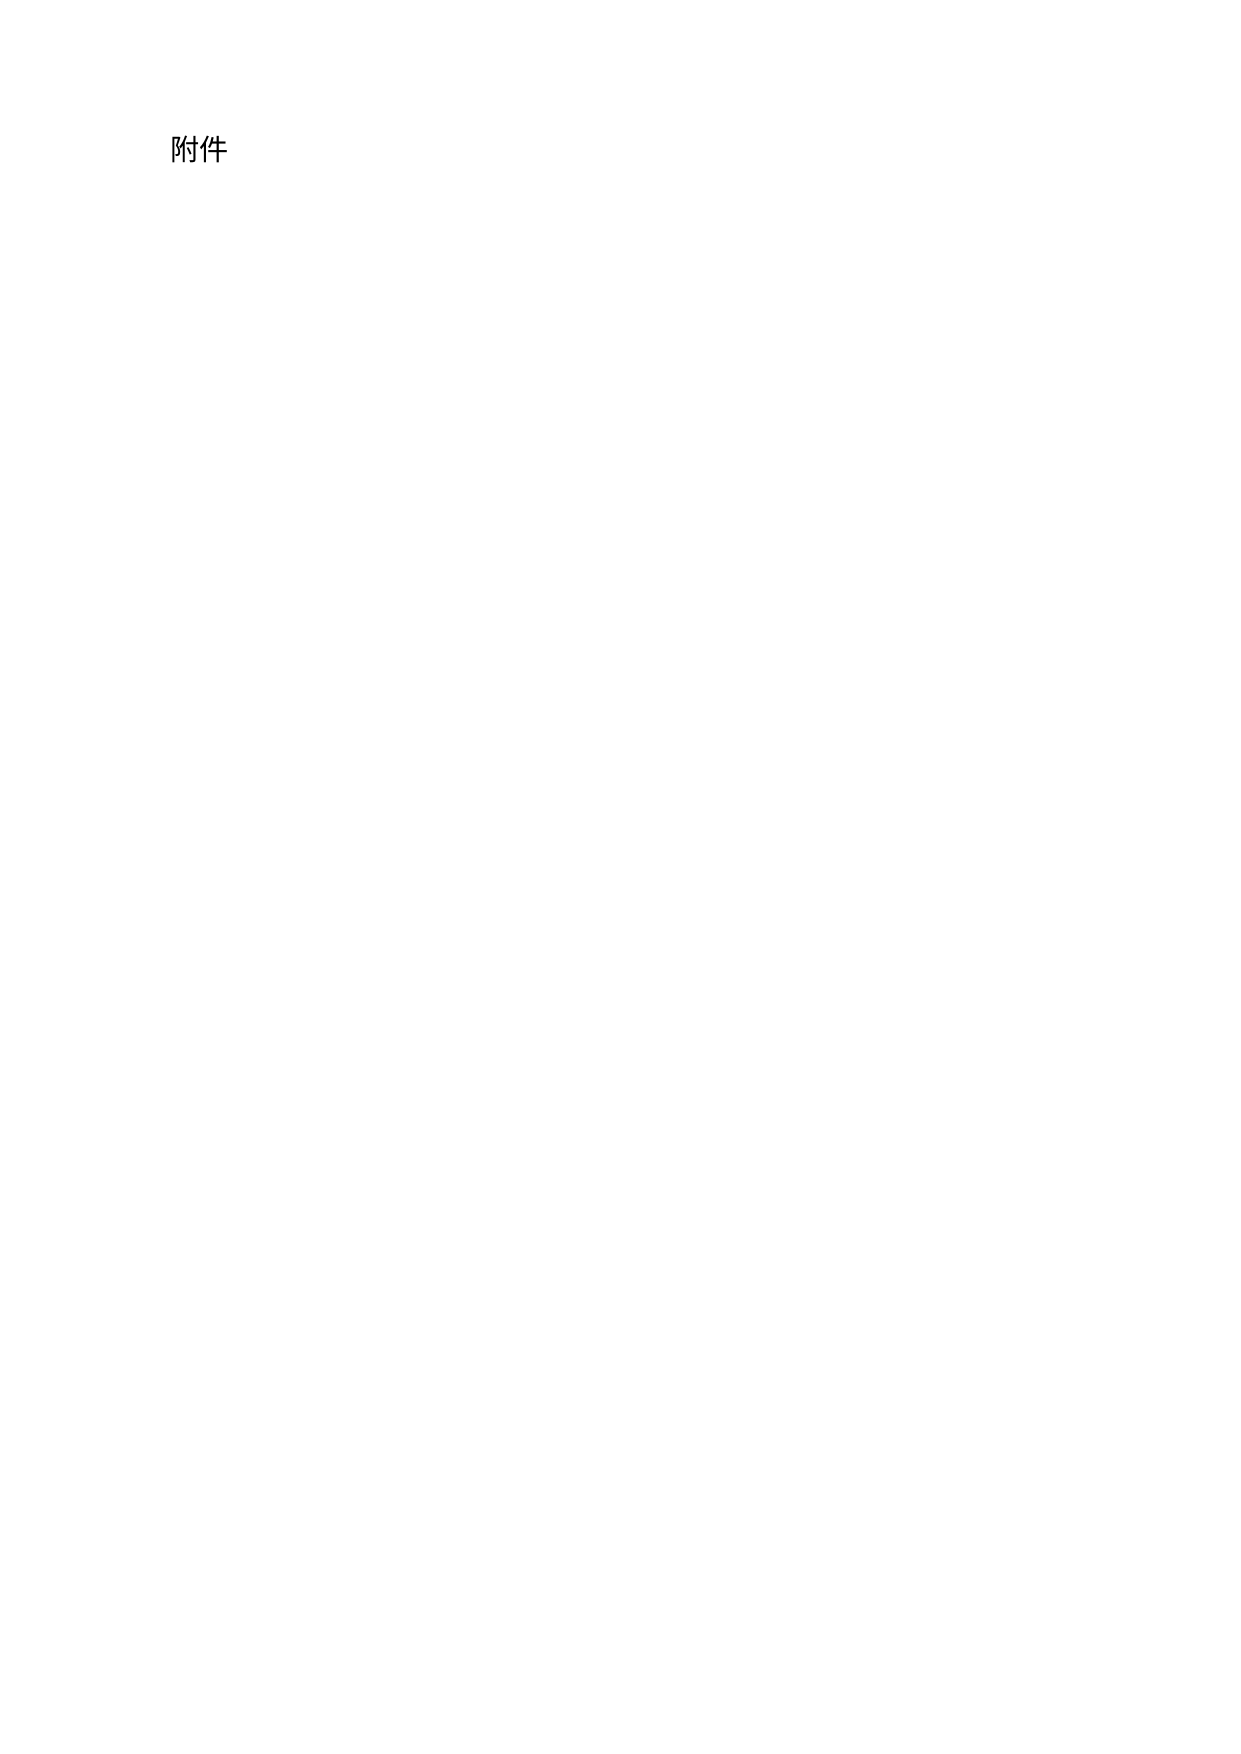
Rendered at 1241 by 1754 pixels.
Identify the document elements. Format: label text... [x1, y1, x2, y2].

text 附件 [170, 127, 1120, 169]
